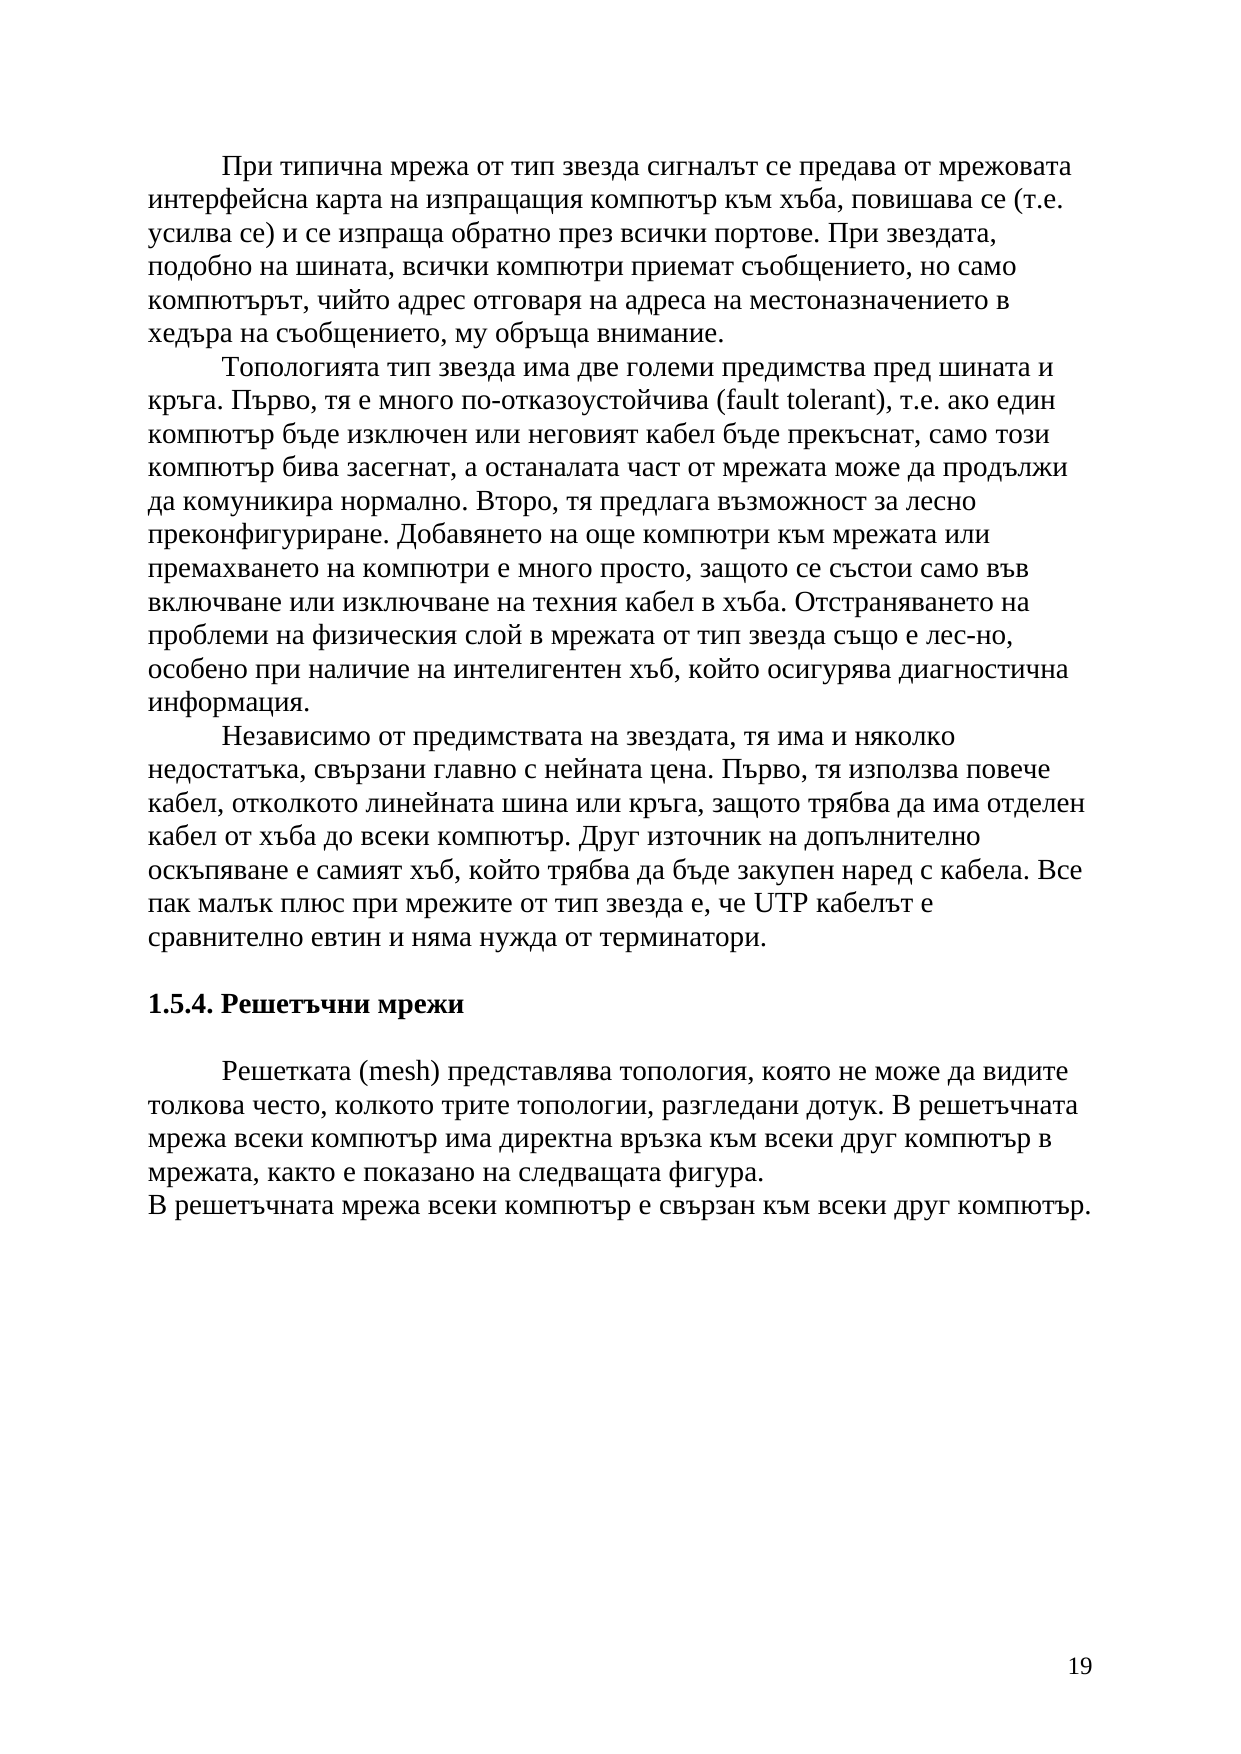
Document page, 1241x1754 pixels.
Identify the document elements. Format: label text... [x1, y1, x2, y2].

text Независимо от предимствата на звездата, тя има и няколко недостатъка, свър­зани главно с нейната цена. Първо, тя използва повече кабел, отколкото линей­ната шина или кръга, защото трябва да има отделен кабел от хъба до всеки компютър. Друг източник на допълнително оскъпяване е самият хъб, който трябва да бъде закупен наред с кабела. Все пак малък плюс при мрежите от тип звезда е, че UTP кабелът е сравнително евтин и няма нужда от терминатори. [148, 718, 1092, 953]
text Решетката (mesh) представлява топология, която не може да видите толкова често, колкото трите топологии, разгледани дотук. В решетъчната мрежа всеки компютър има директна връзка към всеки друг компютър в мрежата, както е показано на следващата фигура. [148, 1053, 1092, 1187]
text При типична мрежа от тип звезда сигналът се предава от мрежовата интер­фейсна карта на изпращащия компютър към хъба, повишава се (т.е. усилва се) и се изпраща обратно през всички портове. При звездата, подобно на шината, всички компютри приемат съобщението, но само компютърът, чийто адрес от­говаря на адреса на местоназначението в хедъра на съобщението, му обръща внимание. [148, 148, 1092, 349]
text 1.5.4. Решетъчни мрежи [148, 986, 1092, 1020]
text Топологията тип звезда има две големи предимства пред шината и кръга. Пър­во, тя е много по-отказоустойчива (fault tolerant), т.е. ако един компютър бъде изключен или неговият кабел бъде прекъснат, само този компютър бива засегнат, а останалата част от мрежата може да продължи да комуникира нормално. Второ, тя предлага възможност за лесно преконфигуриране. Добавянето на още компютри към мрежата или премахването на компютри е много просто, защото се състои само във включване или изключване на техния кабел в хъба. Отстра­няването на проблеми на физическия слой в мрежата от тип звезда също е лес-но, особено при наличие на интелигентен хъб, който осигурява диагностична информация. [148, 349, 1092, 718]
text В решетъчната мрежа всеки компютър е свързан към всеки друг компютър. [148, 1187, 1092, 1221]
